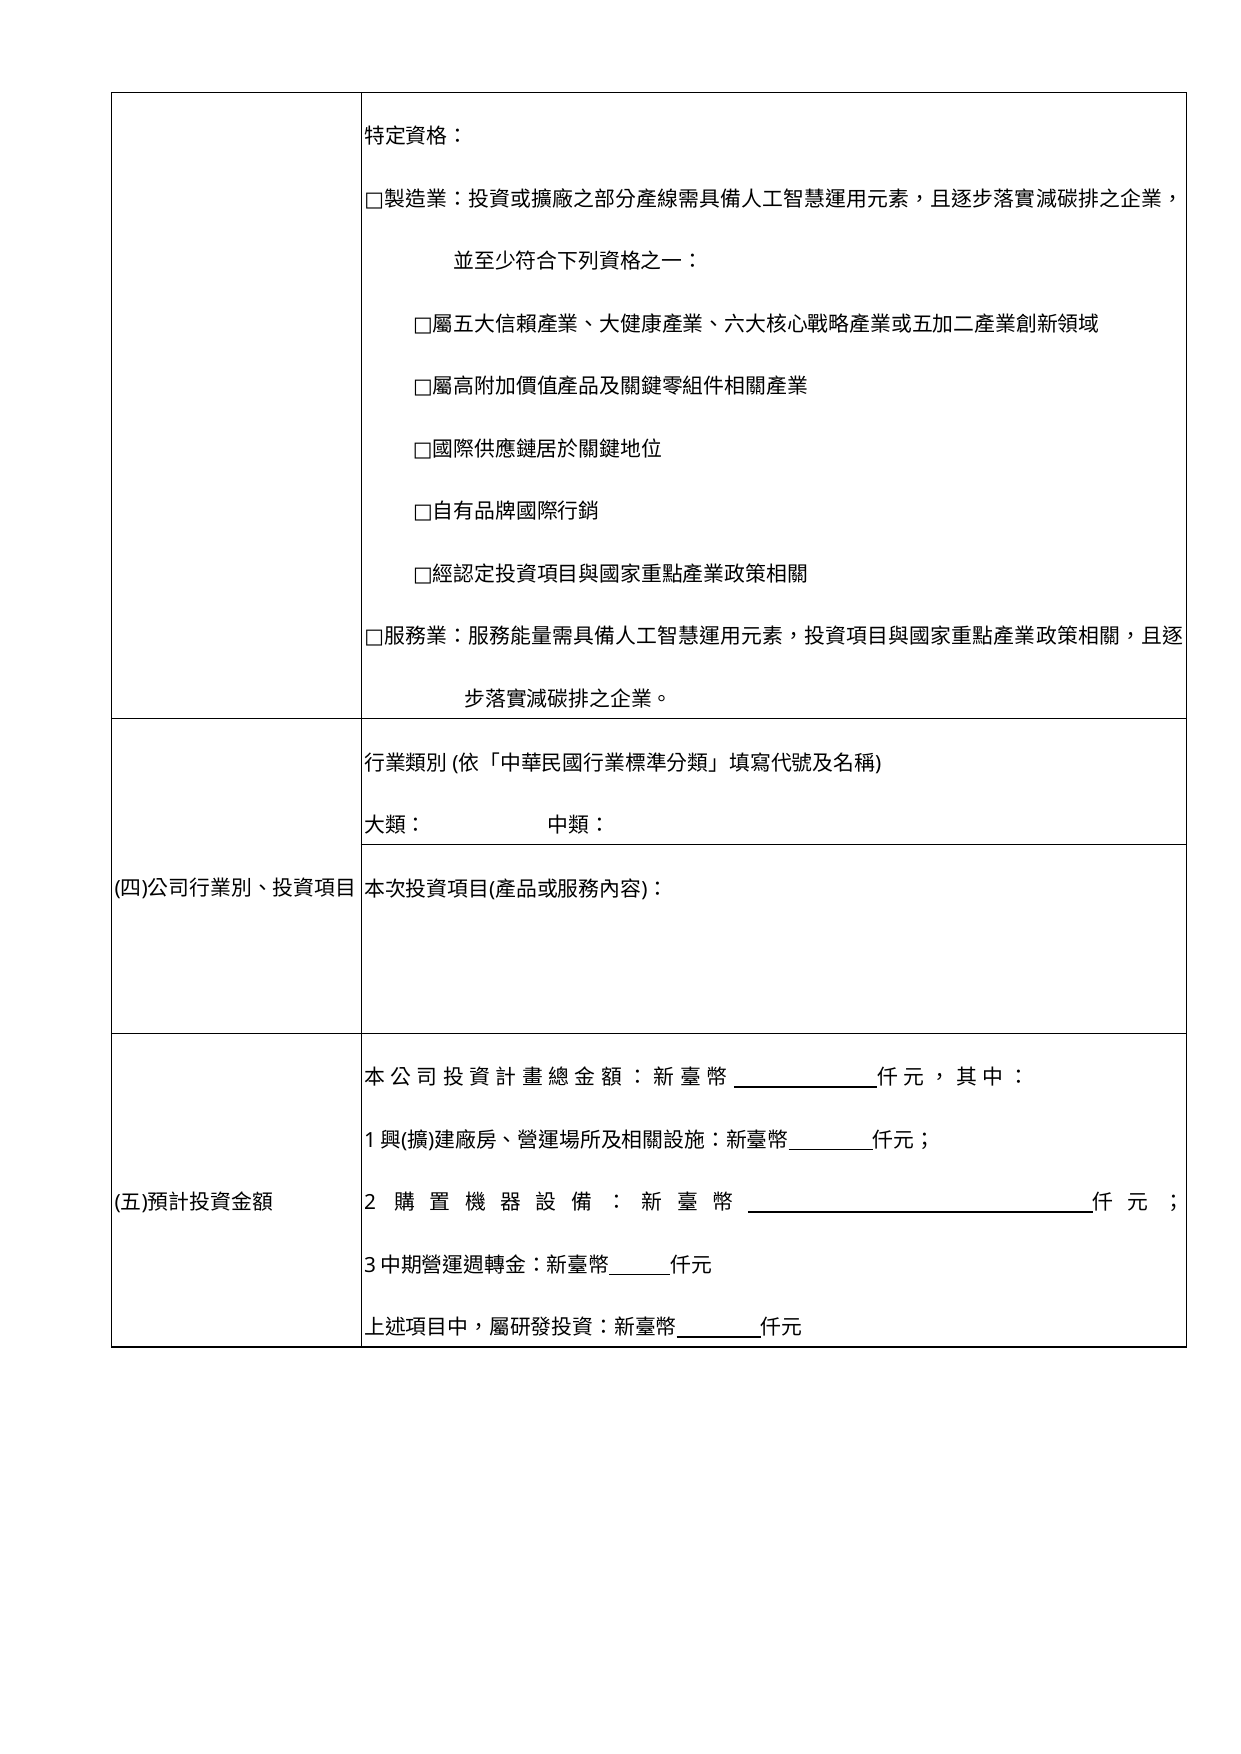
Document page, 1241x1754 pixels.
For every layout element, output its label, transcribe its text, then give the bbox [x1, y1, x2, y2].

table_cell 行業類別 (依「中華民國行業標準分類」填寫代號及名稱) 大類： 中類： [362, 719, 1186, 844]
table_cell 本次投資項目(產品或服務內容)： [362, 845, 1186, 1033]
table_cell 本公司投資計畫總金額：新臺幣 仟元，其中： 1興(擴)建廠房、營運場所及相關設施：新臺幣 仟元； 2購置機器設備：新臺幣 仟元； 3中期營運週轉金：新臺幣 仟元 上述項目中，屬研發投資：新臺幣 仟元 [362, 1034, 1186, 1346]
table_cell [112, 93, 361, 718]
table_cell 特定資格： □製造業：投資或擴廠之部分產線需具備人工智慧運用元素，且逐步落實減碳排之企業，並至少符合下列資格之一： □屬五大信賴產業、大健康產業、六大核心戰略產業或五加二產業創新領域 □屬高附加價值產品及關鍵零組件相關產業 □國際供應鏈居於關鍵地位 □自有品牌國際行銷 □經認定投資項目與國家重點產業政策相關 □服務業：服務能量需具備人工智慧運用元素，投資項目與國家重點產業政策相關，且逐步落實減碳排之企業。 [362, 93, 1186, 718]
table_cell (五)預計投資金額 [112, 1034, 361, 1346]
table_cell [107, 92, 111, 718]
table_cell [107, 1033, 111, 1346]
table_cell [107, 718, 111, 844]
table_cell (四)公司行業別、投資項目 [112, 719, 361, 1033]
table_cell [107, 844, 111, 1033]
